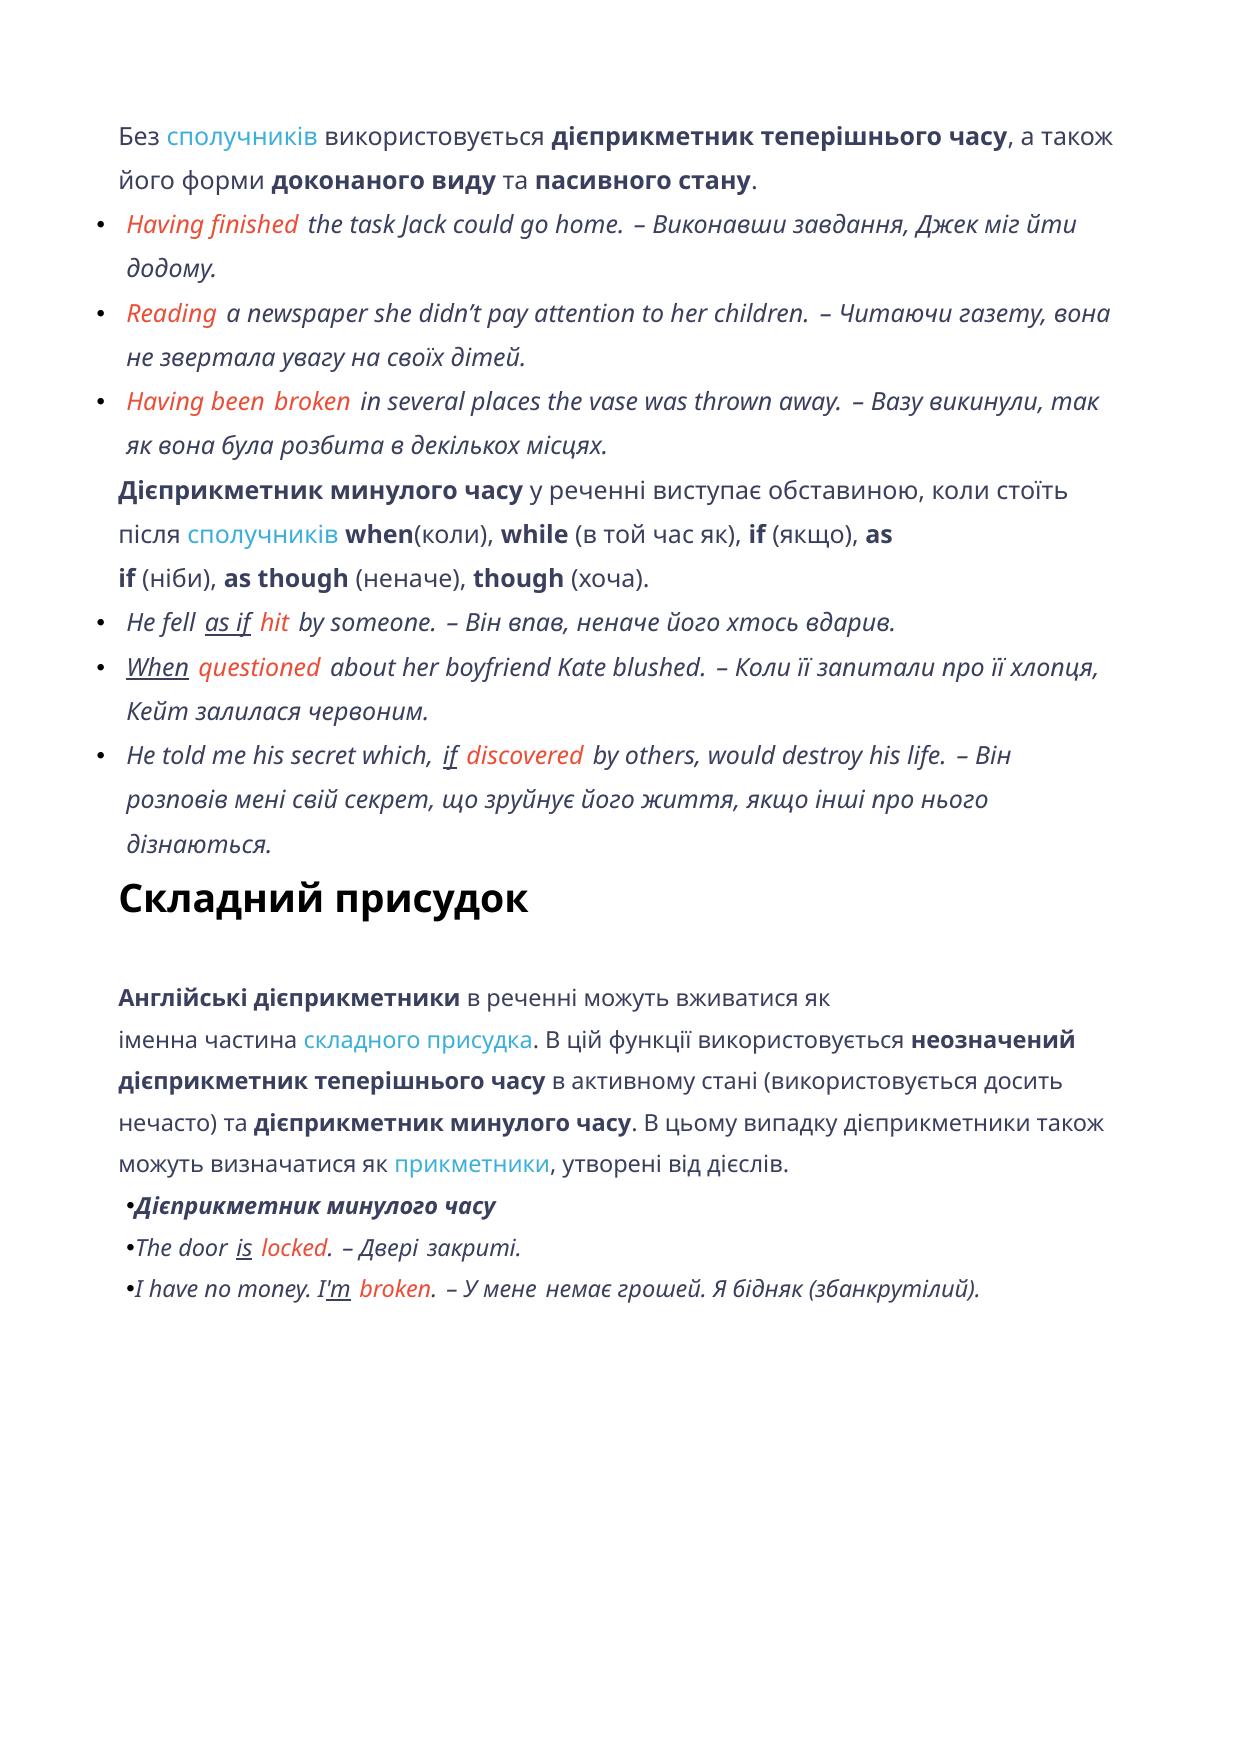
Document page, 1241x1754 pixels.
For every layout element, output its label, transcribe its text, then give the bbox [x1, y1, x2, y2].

list Дієприкметник минулого часу [118, 1189, 1122, 1221]
list He fell as if hit by someone. – Він впав, неначе його хтось вдарив. [118, 605, 1122, 639]
subtitle Складний присудок [118, 871, 1122, 924]
list He told me his secret which, if discovered by others, would destroy his life. – Він розповів мені свій секрет, що зруйнує його життя, якщо інші про нього дізнаються. [118, 738, 1122, 861]
text Англійські дієприкметники в реченні можуть вживатися як іменна частина складного присудка. В цій функції використовується неозначений дієприкметник теперішнього часу в активному стані (використовується досить нечасто) та дієприкметник минулого часу. В цьому випадку дієприкметники також можуть визначатися як прикметники, утворені від дієслів. [118, 981, 1122, 1180]
list I have no money. I'm broken. – У мене немає грошей. Я бідняк (збанкрутілий). [118, 1272, 1122, 1304]
list Having been broken in several places the vase was thrown away. – Вазу викинули, так як вона була розбита в декількох місцях. [118, 384, 1122, 462]
list Having finished the task Jack could go home. – Виконавши завдання, Джек міг йти додому. [118, 207, 1122, 285]
list The door is locked. – Двері закриті. [118, 1231, 1122, 1263]
text Без сполучників використовується дієприкметник теперішнього часу, а також його форми доконаного виду та пасивного стану. [118, 118, 1122, 196]
text Дієприкметник минулого часу у реченні виступає обставиною, коли стоїть після сполучників when(коли), while (в той час як), if (якщо), as if (ніби), as though (неначе), though (хоча). [118, 472, 1122, 595]
list Reading a newspaper she didn’t pay attention to her children. – Читаючи газету, вона не звертала увагу на своїх дітей. [118, 295, 1122, 373]
list When questioned about her boyfriend Kate blushed. – Коли її запитали про її хлопця, Кейт залилася червоним. [118, 649, 1122, 728]
